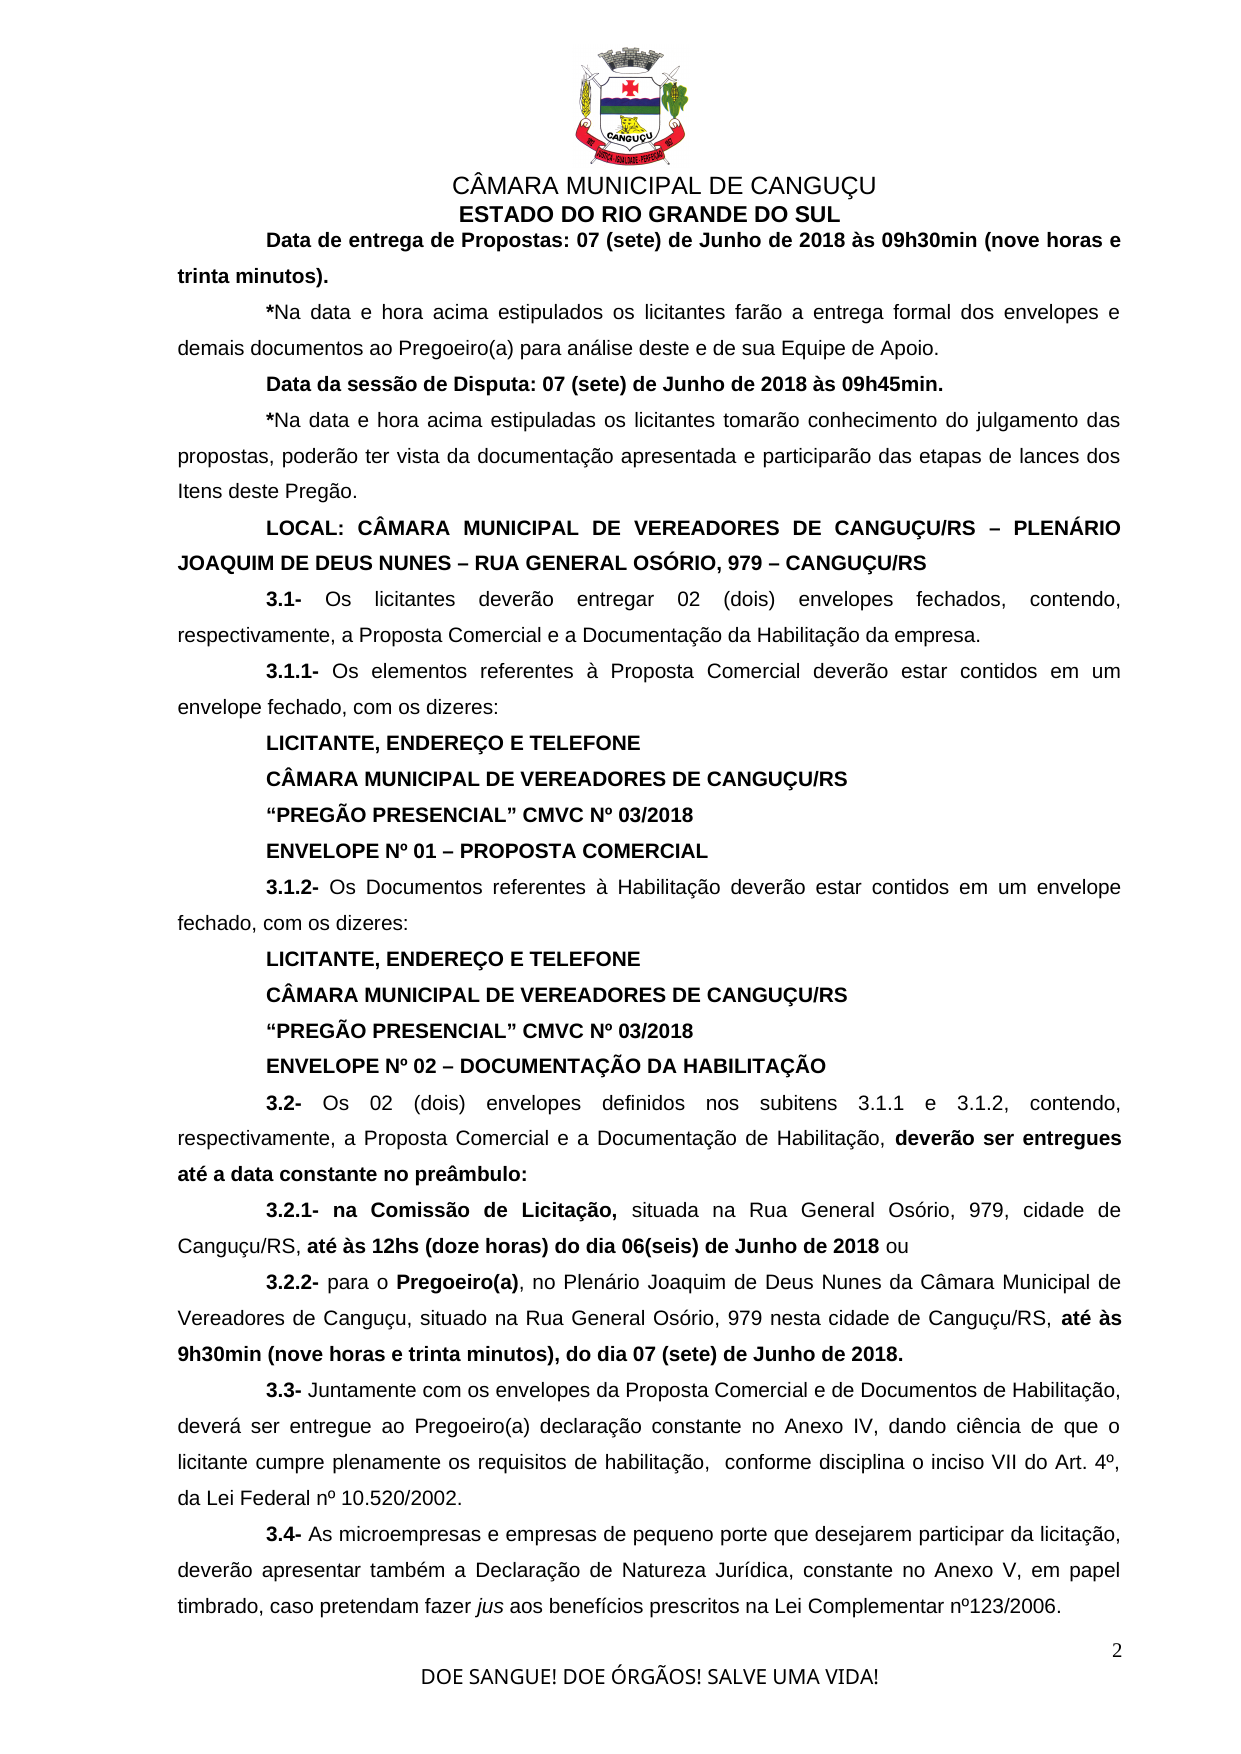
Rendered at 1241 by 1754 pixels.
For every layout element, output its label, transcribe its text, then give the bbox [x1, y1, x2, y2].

text LOCAL: CÂMARA MUNICIPAL DE VEREADORES DE CANGUÇU/RS – PLENÁRIO JOAQUIM DE DEUS NUNES – RUA GENERAL OSÓRIO, 979 – CANGUÇU/RS [177, 515, 1122, 575]
text Data da sessão de Disputa: 07 (sete) de Junho de 2018 às 09h45min. [177, 372, 1122, 396]
text LICITANTE, ENDEREÇO E TELEFONE [177, 947, 1122, 971]
text Data de entrega de Propostas: 07 (sete) de Junho de 2018 às 09h30min (nove horas e trinta minutos). [177, 228, 1122, 288]
text “PREGÃO PRESENCIAL” CMVC Nº 03/2018 [177, 1018, 1122, 1042]
text “PREGÃO PRESENCIAL” CMVC Nº 03/2018 [177, 803, 1122, 827]
text 3.3- Juntamente com os envelopes da Proposta Comercial e de Documentos de Habilitação, deverá ser entregue ao Pregoeiro(a) declaração constante no Anexo IV, dando ciência de que o licitante cumpre plenamente os requisitos de habilitação, conforme disciplina o inciso VII do Art. 4º, da Lei Federal nº 10.520/2002. [177, 1378, 1122, 1509]
text 3.2.1- na Comissão de Licitação, situada na Rua General Osório, 979, cidade de Canguçu/RS, até às 12hs (doze horas) do dia 06(seis) de Junho de 2018 ou [177, 1198, 1122, 1258]
text *Na data e hora acima estipuladas os licitantes tomarão conhecimento do julgamento das propostas, poderão ter vista da documentação apresentada e participarão das etapas de lances dos Itens deste Pregão. [177, 407, 1122, 503]
text LICITANTE, ENDEREÇO E TELEFONE [177, 731, 1122, 755]
text ENVELOPE Nº 01 – PROPOSTA COMERCIAL [177, 839, 1122, 863]
text 3.1- Os licitantes deverão entregar 02 (dois) envelopes fechados, contendo, respectivamente, a Proposta Comercial e a Documentação da Habilitação da empresa. [177, 587, 1122, 647]
text 3.4- As microempresas e empresas de pequeno porte que desejarem participar da licitação, deverão apresentar também a Declaração de Natureza Jurídica, constante no Anexo V, em papel timbrado, caso pretendam fazer jus aos benefícios prescritos na Lei Complementar nº123/2006. [177, 1522, 1122, 1617]
text 3.1.2- Os Documentos referentes à Habilitação deverão estar contidos em um envelope fechado, com os dizeres: [177, 875, 1122, 934]
text *Na data e hora acima estipulados os licitantes farão a entrega formal dos envelopes e demais documentos ao Pregoeiro(a) para análise deste e de sua Equipe de Apoio. [177, 300, 1122, 359]
text 3.1.1- Os elementos referentes à Proposta Comercial deverão estar contidos em um envelope fechado, com os dizeres: [177, 659, 1122, 719]
text CÂMARA MUNICIPAL DE VEREADORES DE CANGUÇU/RS [177, 767, 1122, 791]
text 3.2.2- para o Pregoeiro(a), no Plenário Joaquim de Deus Nunes da Câmara Municipal de Vereadores de Canguçu, situado na Rua General Osório, 979 nesta cidade de Canguçu/RS, até às 9h30min (nove horas e trinta minutos), do dia 07 (sete) de Junho de 2018. [177, 1270, 1122, 1366]
text CÂMARA MUNICIPAL DE VEREADORES DE CANGUÇU/RS [177, 982, 1122, 1006]
text 3.2- Os 02 (dois) envelopes definidos nos subitens 3.1.1 e 3.1.2, contendo, respectivamente, a Proposta Comercial e a Documentação de Habilitação, deverão ser entregues até a data constante no preâmbulo: [177, 1090, 1122, 1186]
text ENVELOPE Nº 02 – DOCUMENTAÇÃO DA HABILITAÇÃO [177, 1054, 1122, 1078]
